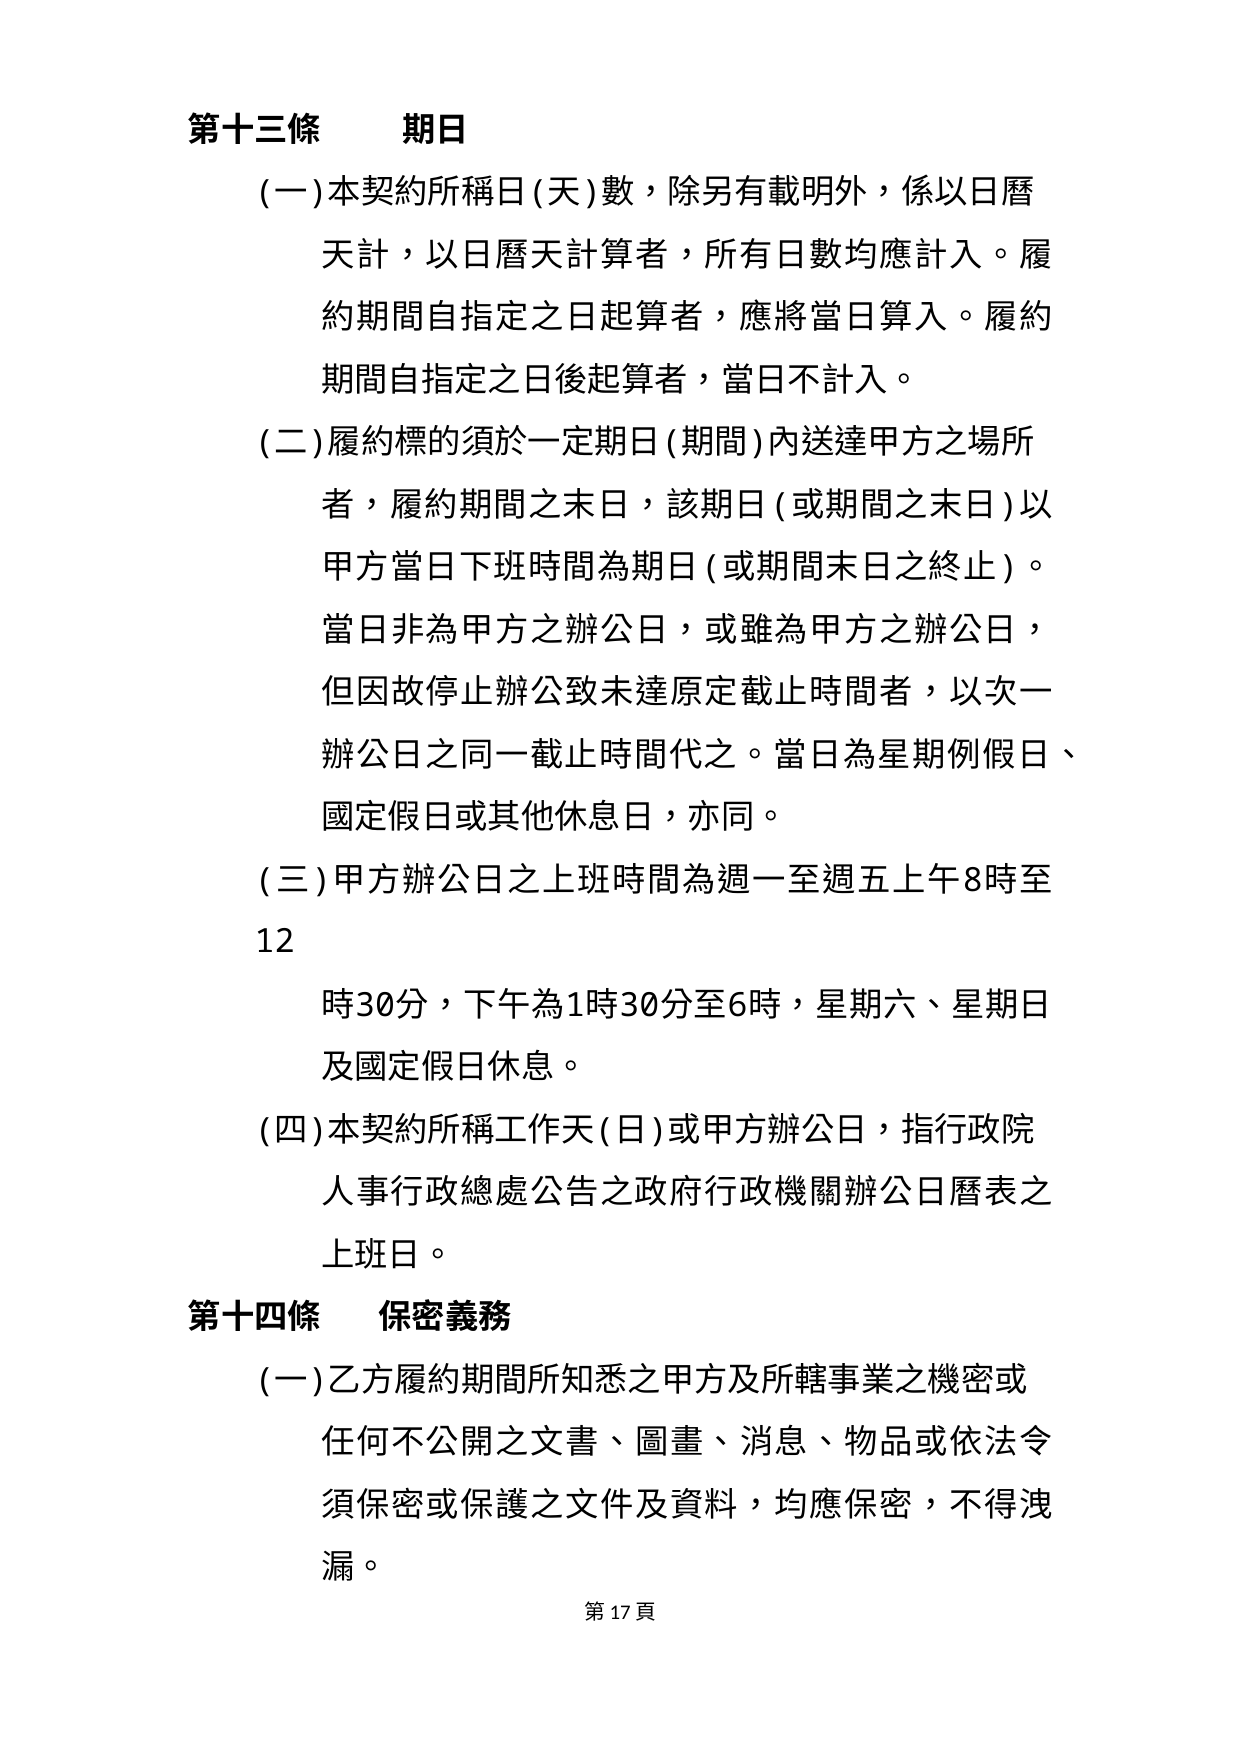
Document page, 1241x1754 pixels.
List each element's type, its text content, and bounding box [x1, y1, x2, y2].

text (一)本契約所稱日(天)數，除另有載明外，係以日曆 [254, 147, 1053, 210]
text (二)履約標的須於一定期日(期間)內送達甲方之場所 [254, 397, 1053, 460]
text 天計，以日曆天計算者，所有日數均應計入。履約期間自指定之日起算者，應將當日算入。履約期間自指定之日後起算者，當日不計入。 [321, 210, 1053, 397]
list 期日 [187, 85, 1053, 147]
text (一)乙方履約期間所知悉之甲方及所轄事業之機密或 [254, 1335, 1053, 1397]
text 任何不公開之文書、圖畫、消息、物品或依法令須保密或保護之文件及資料，均應保密，不得洩漏。 [321, 1397, 1053, 1585]
text 人事行政總處公告之政府行政機關辦公日曆表之上班日。 [321, 1147, 1053, 1272]
list 保密義務 [187, 1272, 1053, 1335]
text (三)甲方辦公日之上班時間為週一至週五上午8時至12 [254, 835, 1053, 960]
text (四)本契約所稱工作天(日)或甲方辦公日，指行政院 [254, 1085, 1053, 1147]
text 時30分，下午為1時30分至6時，星期六、星期日及國定假日休息。 [321, 960, 1053, 1085]
text 者，履約期間之末日，該期日(或期間之末日)以甲方當日下班時間為期日(或期間末日之終止)。當日非為甲方之辦公日，或雖為甲方之辦公日，但因故停止辦公致未達原定截止時間者，以次一辦公日之同一截止時間代之。當日為星期例假日、國定假日或其他休息日，亦同。 [321, 460, 1053, 835]
